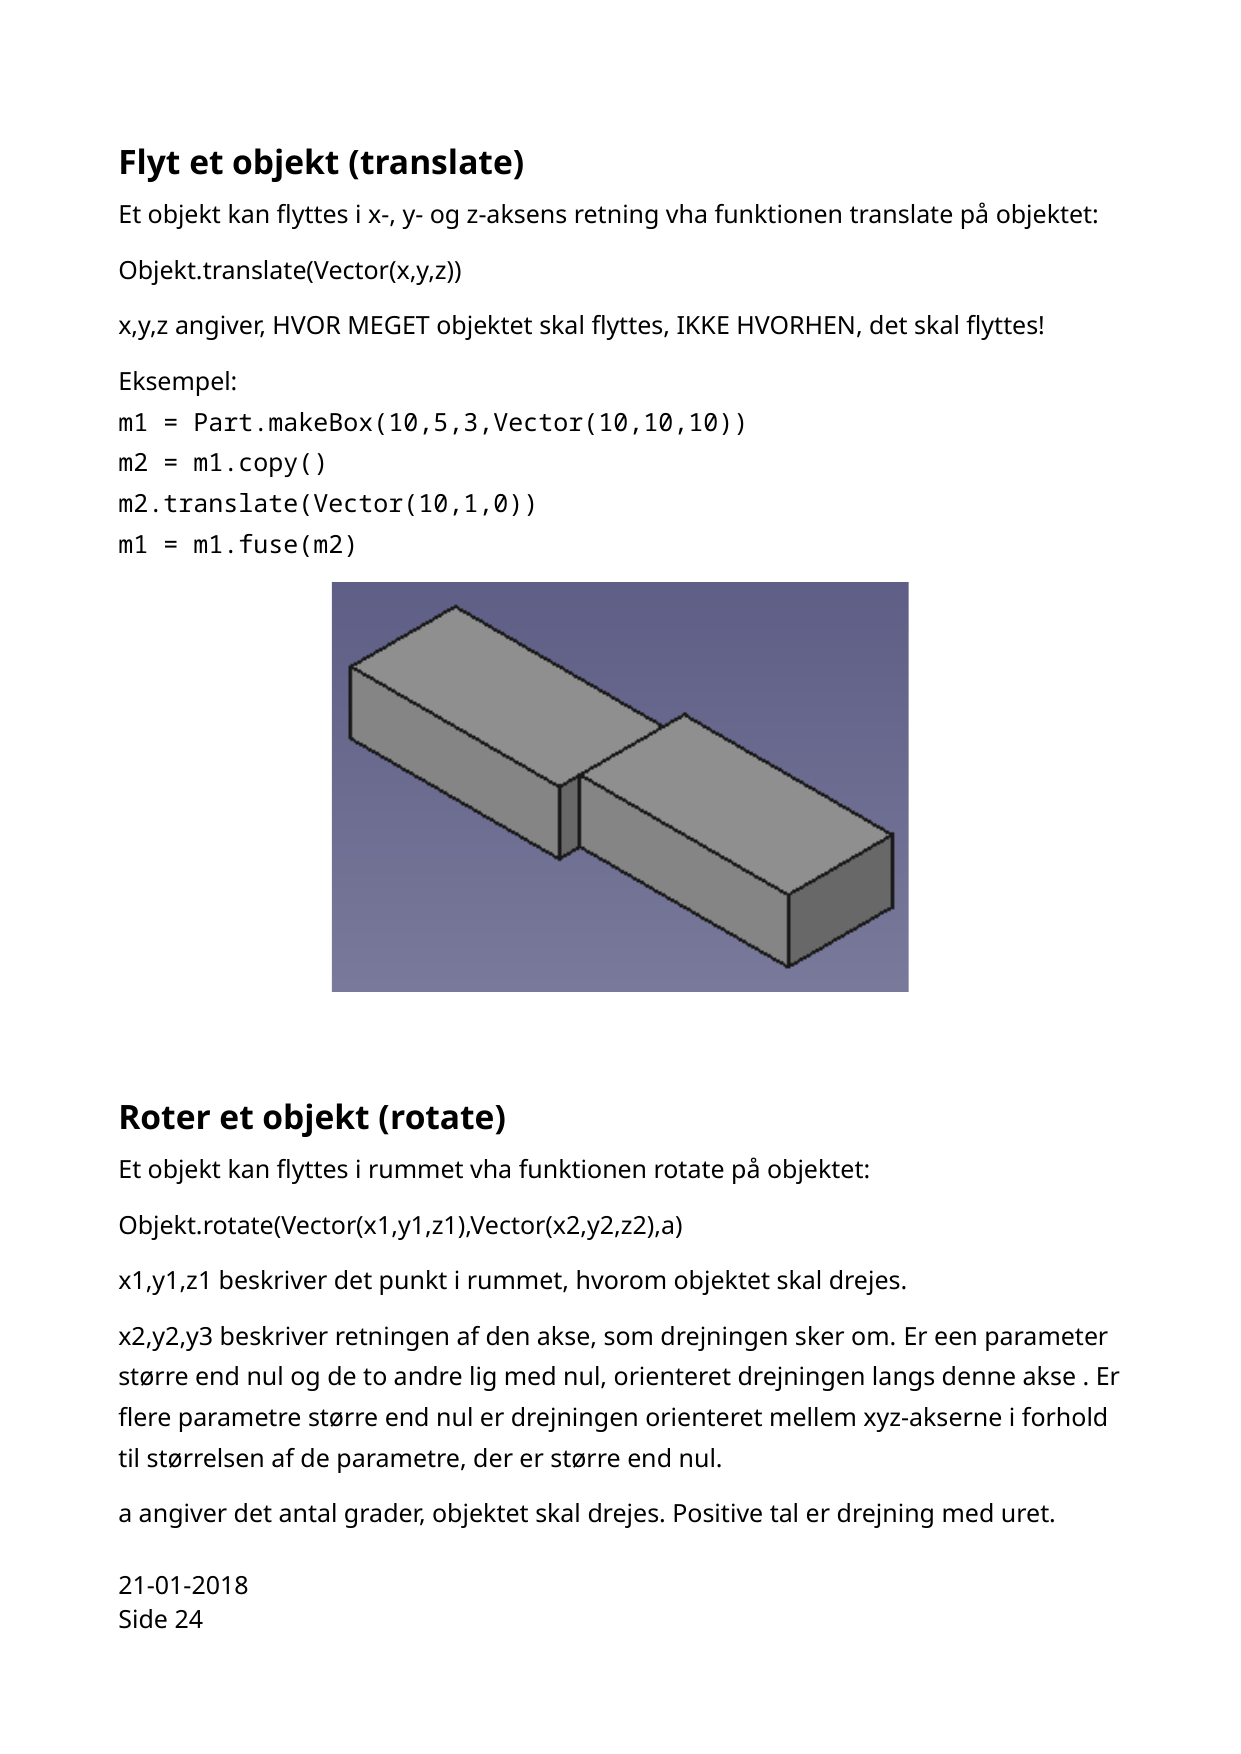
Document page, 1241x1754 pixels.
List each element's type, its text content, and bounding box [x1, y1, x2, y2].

subtitle Flyt et objekt (translate) [118, 139, 1122, 185]
text Et objekt kan flyttes i rummet vha funktionen rotate på objektet: [118, 1152, 1122, 1186]
text Objekt.translate(Vector(x,y,z)) [118, 253, 1122, 287]
text x,y,z angiver, HVOR MEGET objektet skal flyttes, IKKE HVORHEN, det skal flyttes! [118, 308, 1122, 342]
text a angiver det antal grader, objektet skal drejes. Positive tal er drejning med uret. [118, 1496, 1122, 1530]
subtitle Roter et objekt (rotate) [118, 1094, 1122, 1139]
text x2,y2,y3 beskriver retningen af den akse, som drejningen sker om. Er een parameter større end nul og de to andre lig med nul, orienteret drejningen langs denne akse . Er flere parametre større end nul er drejningen orienteret mellem xyz-akserne i forhold til størrelsen af de parametre, der er større end nul. [118, 1318, 1122, 1475]
text Eksempel: m1 = Part.makeBox(10,5,3,Vector(10,10,10)) m2 = m1.copy() m2.translate(Vector(10,1,0)) m1 = m1.fuse(m2) [118, 363, 1122, 561]
text Objekt.rotate(Vector(x1,y1,z1),Vector(x2,y2,z2),a) [118, 1207, 1122, 1241]
picture [331, 582, 909, 992]
text x1,y1,z1 beskriver det punkt i rummet, hvorom objektet skal drejes. [118, 1263, 1122, 1297]
text Et objekt kan flyttes i x-, y- og z-aksens retning vha funktionen translate på objektet: [118, 197, 1122, 231]
